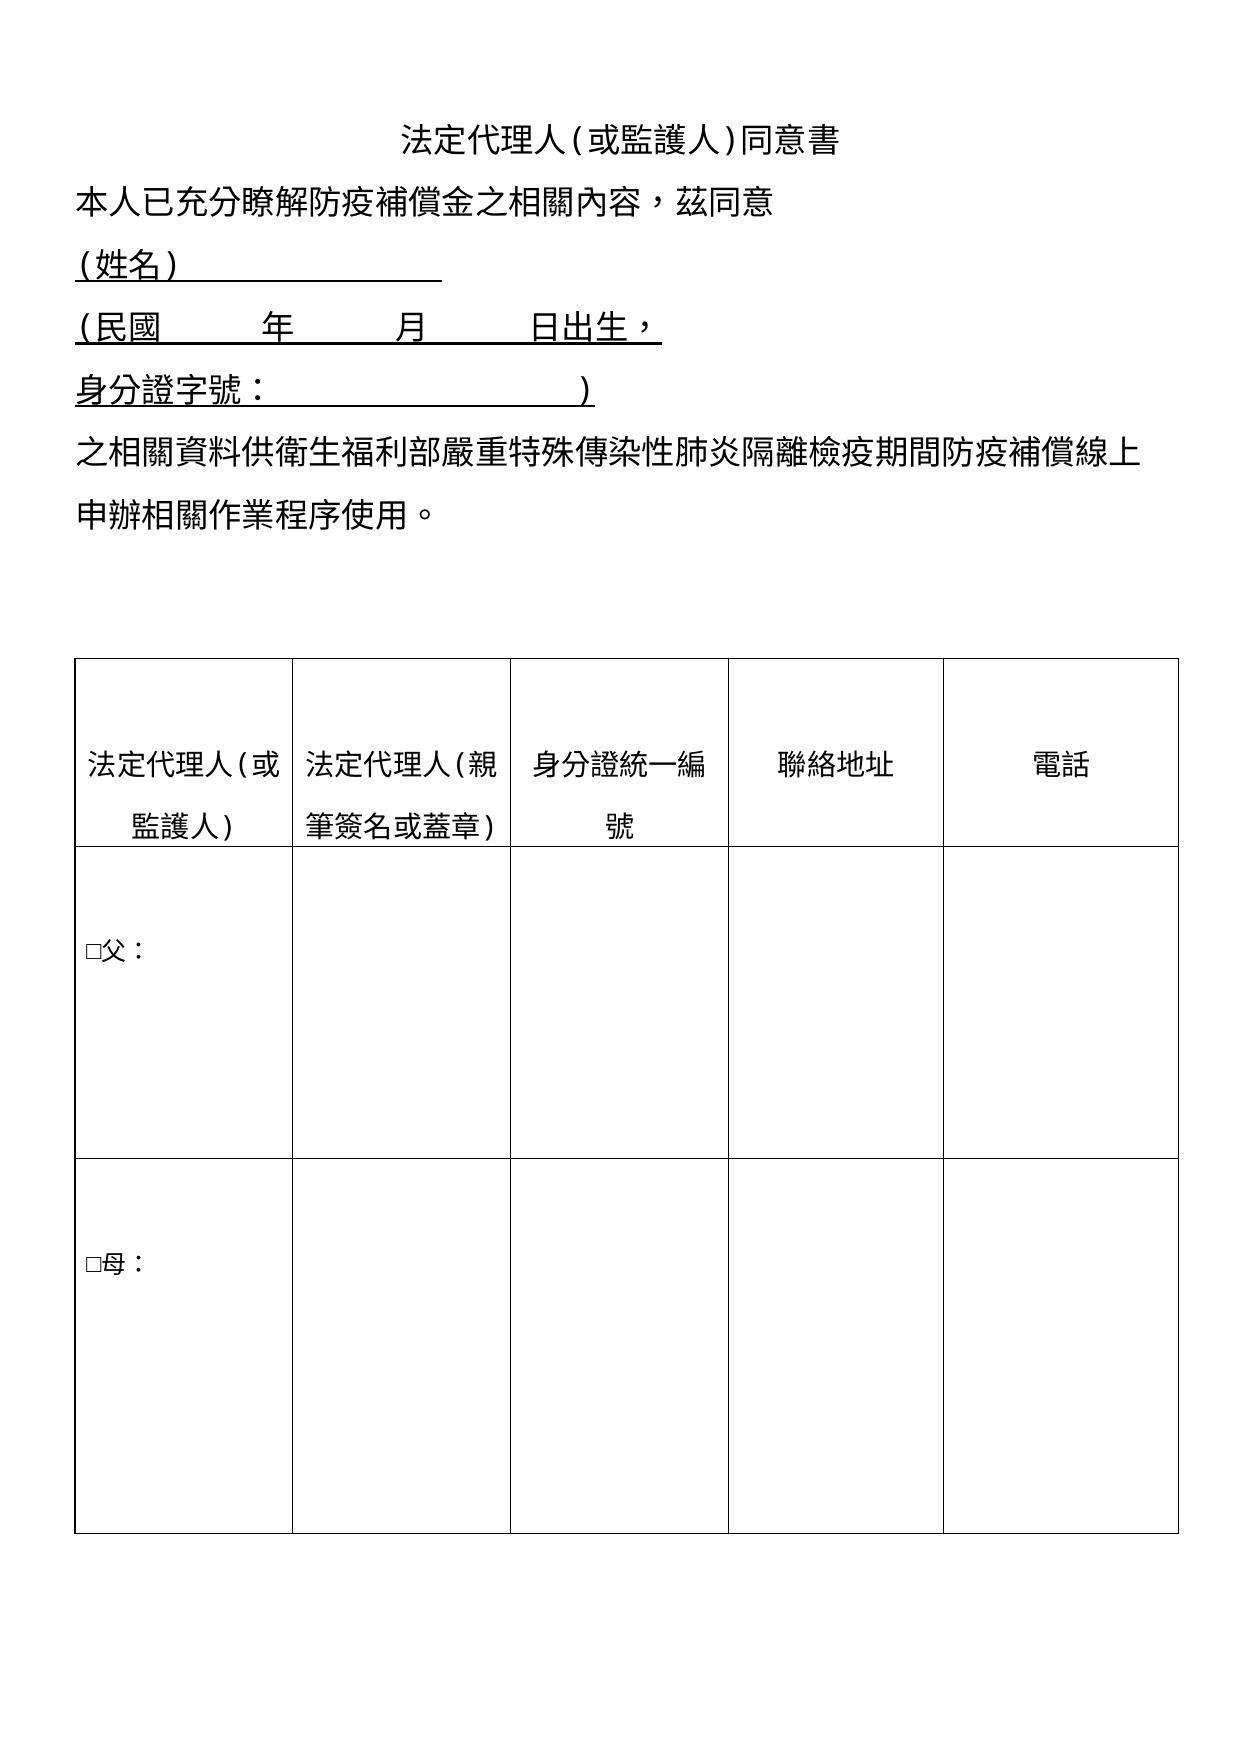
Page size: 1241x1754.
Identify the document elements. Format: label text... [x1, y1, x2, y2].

table_cell [729, 847, 943, 1158]
table_cell [511, 847, 728, 1158]
table_cell [729, 1159, 943, 1533]
table_header 身分證統一編號 [511, 659, 728, 846]
text 身分證字號： ) [75, 346, 1165, 408]
table_header 聯絡地址 [729, 659, 943, 846]
table_header 法定代理人(或監護人) [76, 659, 292, 846]
table_cell □父： [76, 847, 292, 1158]
text (姓名) [75, 221, 1165, 283]
table_cell [511, 1159, 728, 1533]
text (民國 年 月 日出生， [75, 283, 1165, 346]
table_header 法定代理人(親筆簽名或蓋章) [293, 659, 510, 846]
table_cell □母： [76, 1159, 292, 1533]
text 法定代理人(或監護人)同意書 [75, 96, 1165, 158]
table_cell [944, 847, 1178, 1158]
table_cell [293, 1159, 510, 1533]
table_header 電話 [944, 659, 1178, 846]
text 本人已充分瞭解防疫補償金之相關內容，茲同意 [75, 158, 1165, 221]
text 之相關資料供衛生福利部嚴重特殊傳染性肺炎隔離檢疫期間防疫補償線上申辦相關作業程序使用。 [75, 408, 1165, 533]
table_cell [293, 847, 510, 1158]
table_cell [944, 1159, 1178, 1533]
